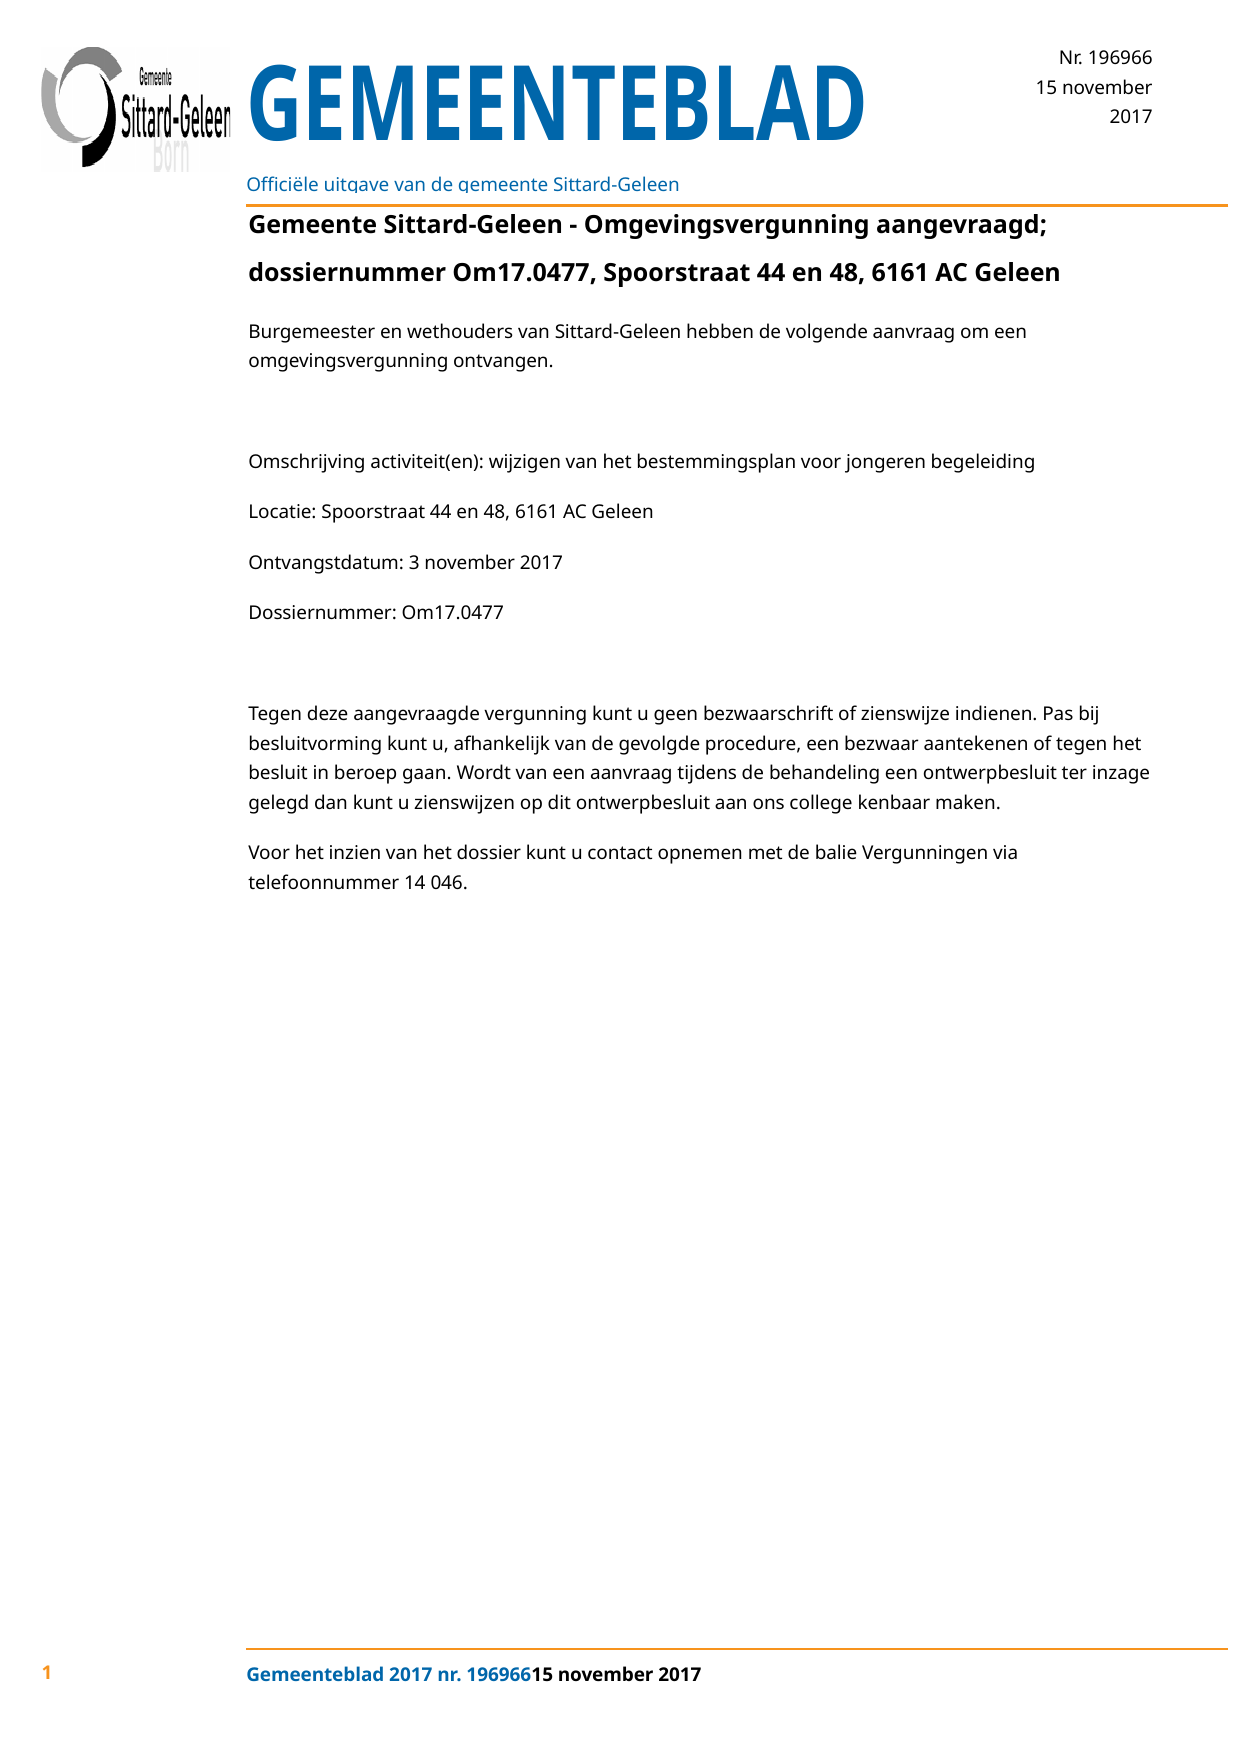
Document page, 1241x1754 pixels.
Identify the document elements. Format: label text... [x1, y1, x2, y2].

text Voor het inzien van het dossier kunt u contact opnemen met de balie Vergunningen via telefoonnummer 14 046. [248, 839, 1152, 895]
text Locatie: Spoorstraat 44 en 48, 6161 AC Geleen [248, 499, 1152, 524]
text Omschrijving activiteit(en): wijzigen van het bestemmingsplan voor jongeren begeleiding [248, 448, 1152, 474]
text Gemeente Sittard-Geleen - Omgevingsvergunning aangevraagd; dossiernummer Om17.0477, Spoorstraat 44 en 48, 6161 AC Geleen [248, 207, 1152, 288]
picture [41, 47, 231, 172]
text Burgemeester en wethouders van Sittard-Geleen hebben de volgende aanvraag om een omgevingsvergunning ontvangen. [248, 318, 1152, 373]
text Dossiernummer: Om17.0477 [248, 599, 1152, 625]
text Tegen deze aangevraagde vergunning kunt u geen bezwaarschrift of zienswijze indienen. Pas bij besluitvorming kunt u, afhankelijk van de gevolgde procedure, een bezwaar aantekenen of tegen het besluit in beroep gaan. Wordt van een aanvraag tijdens de behandeling een ontwerpbesluit ter inzage gelegd dan kunt u zienswijzen op dit ontwerpbesluit aan ons college kenbaar maken. [248, 700, 1152, 815]
text Ontvangstdatum: 3 november 2017 [248, 549, 1152, 575]
